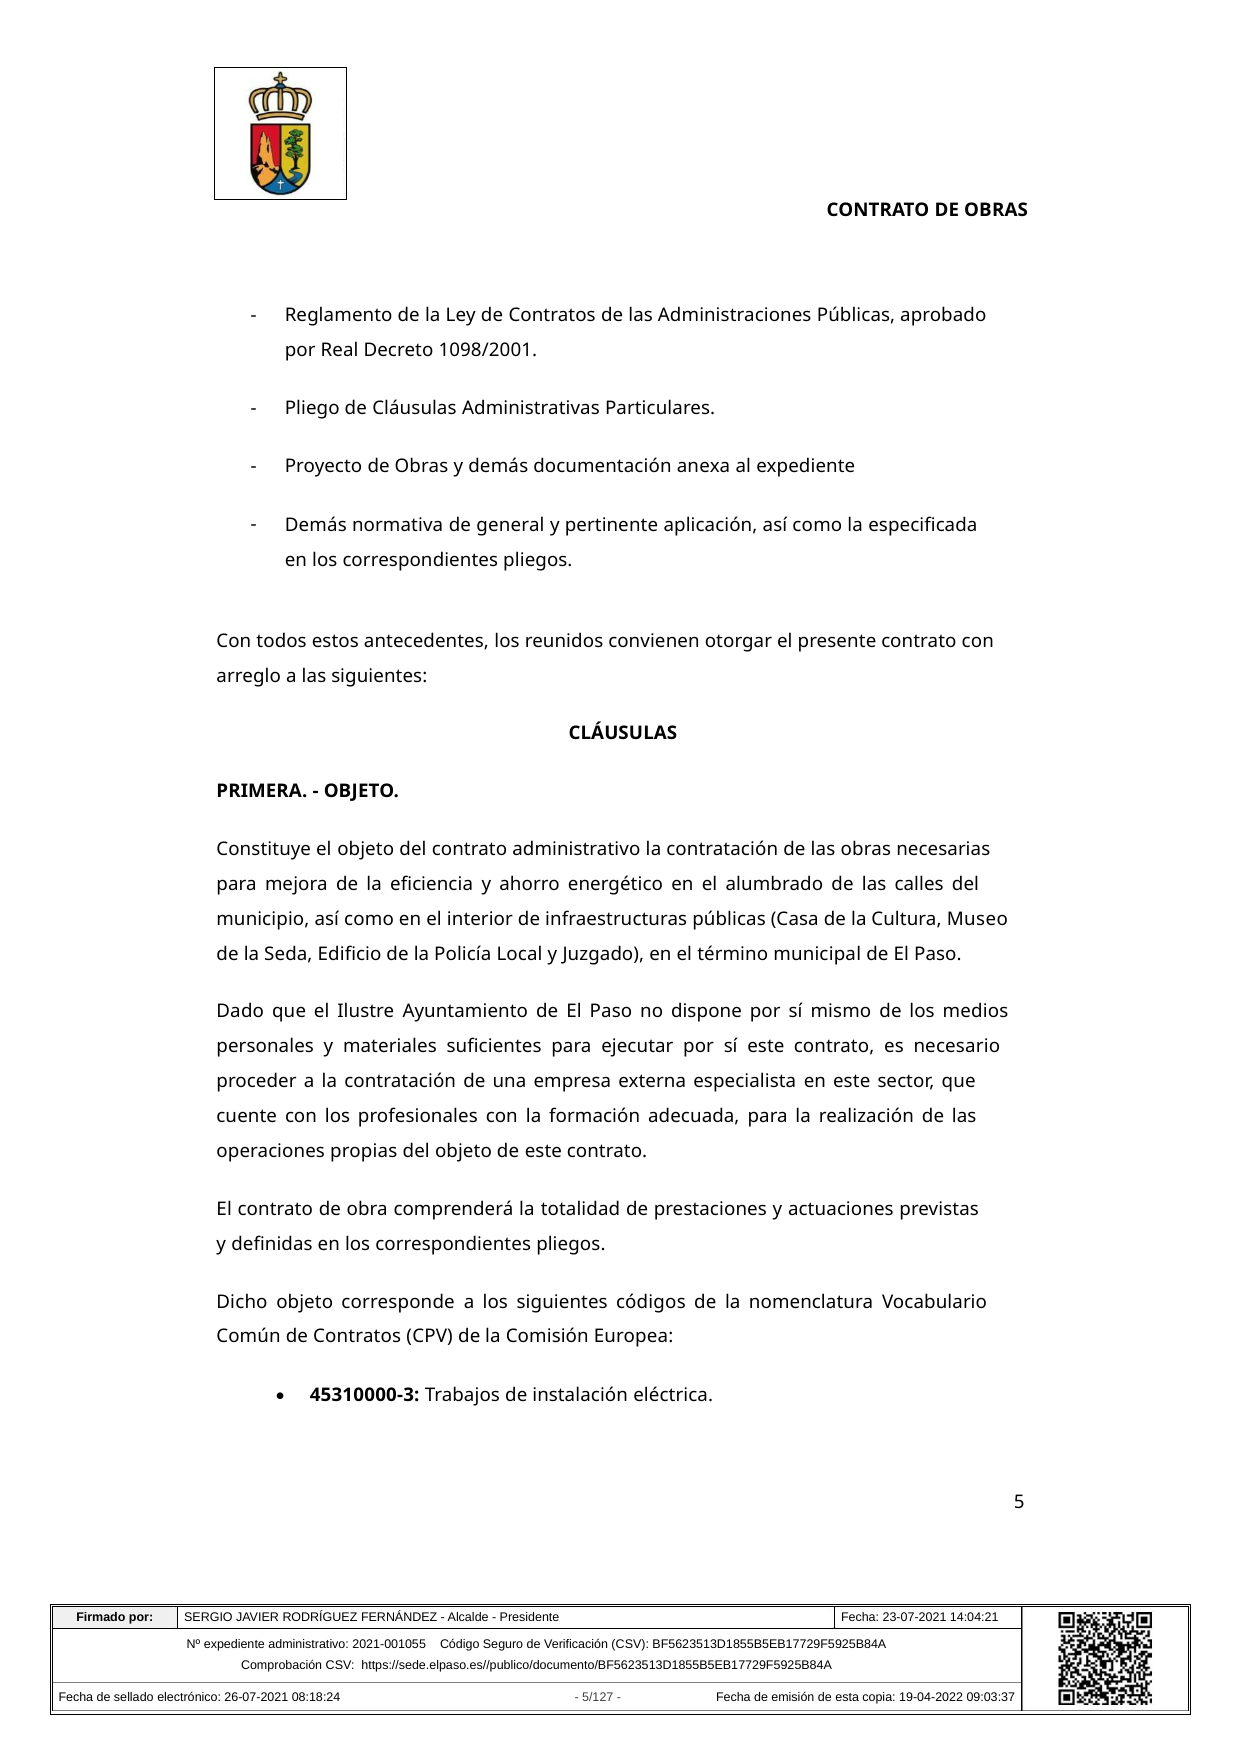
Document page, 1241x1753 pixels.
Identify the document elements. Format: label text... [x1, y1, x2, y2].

text y definidas en los correspondientes pliegos. [216, 1232, 1049, 1255]
text Fecha: 23-07-2021 14:04:21 [841, 1610, 1022, 1624]
text cuente con los profesionales con la formación adecuada, para la realización de las [216, 1105, 1049, 1127]
text Fecha de emisión de esta copia: 19-04-2022 09:03:37 [716, 1690, 1040, 1704]
text 5 [1014, 1491, 1049, 1513]
text Reglamento de la Ley de Contratos de las Administraciones Públicas, aprobado [284, 303, 1048, 326]
text Proyecto de Obras y demás documentación anexa al expediente [284, 455, 922, 477]
text - [250, 303, 282, 326]
text operaciones propias del objeto de este contrato. [216, 1139, 1049, 1162]
text Fecha de sellado electrónico: 26-07-2021 08:18:24 [58, 1690, 365, 1704]
picture [215, 68, 346, 199]
picture [51, 1605, 1190, 1714]
text CLÁUSULAS [568, 721, 697, 744]
text - [250, 454, 282, 477]
text - [250, 512, 282, 535]
text Pliego de Cláusulas Administrativas Particulares. [284, 397, 748, 419]
text Dado que el Ilustre Ayuntamiento de El Paso no dispone por sí mismo de los medios [216, 1000, 1049, 1022]
text El contrato de obra comprenderá la totalidad de prestaciones y actuaciones previstas [216, 1198, 1049, 1220]
text por Real Decreto 1098/2001. [284, 338, 1048, 361]
text municipio, así como en el interior de infraestructuras públicas (Casa de la Cultura, Museo [216, 907, 1049, 930]
text • [276, 1382, 309, 1406]
text - 5/127 - [574, 1691, 640, 1705]
text proceder a la contratación de una empresa externa especialista en este sector, que [216, 1070, 1049, 1092]
text en los correspondientes pliegos. [284, 548, 1048, 571]
text Dicho objeto corresponde a los siguientes códigos de la nomenclatura Vocabulario [216, 1290, 1048, 1313]
text arreglo a las siguientes: [216, 664, 1049, 687]
text - [250, 396, 282, 419]
text personales y materiales suficientes para ejecutar por sí este contrato, es necesario [216, 1035, 1049, 1057]
text CONTRATO DE OBRAS [826, 198, 1049, 221]
text PRIMERA. - OBJETO. [216, 779, 419, 802]
text de la Seda, Edificio de la Policía Local y Juzgado), en el término municipal de El Paso. [216, 942, 1049, 964]
text Constituye el objeto del contrato administrativo la contratación de las obras necesarias [216, 837, 1049, 860]
text para mejora de la eficiencia y ahorro energético en el alumbrado de las calles del [216, 872, 1049, 895]
text 45310000-3: Trabajos de instalación eléctrica. [309, 1383, 753, 1406]
text Demás normativa de general y pertinente aplicación, así como la especificada [284, 513, 1048, 536]
text Nº expediente administrativo: 2021-001055 Código Seguro de Verificación (CSV): BF5623513D1855B5EB17729F5925B84A [186, 1638, 912, 1652]
text Firmado por: [76, 1610, 172, 1624]
text Común de Contratos (CPV) de la Comisión Europea: [216, 1325, 1048, 1347]
text Con todos estos antecedentes, los reunidos convienen otorgar el presente contrato con [216, 629, 1049, 652]
text Comprobación CSV: https://sede.elpaso.es//publico/documento/BF5623513D1855B5EB17729F5925B84A [241, 1658, 912, 1672]
text SERGIO JAVIER RODRÍGUEZ FERNÁNDEZ - Alcalde - Presidente [184, 1610, 586, 1624]
